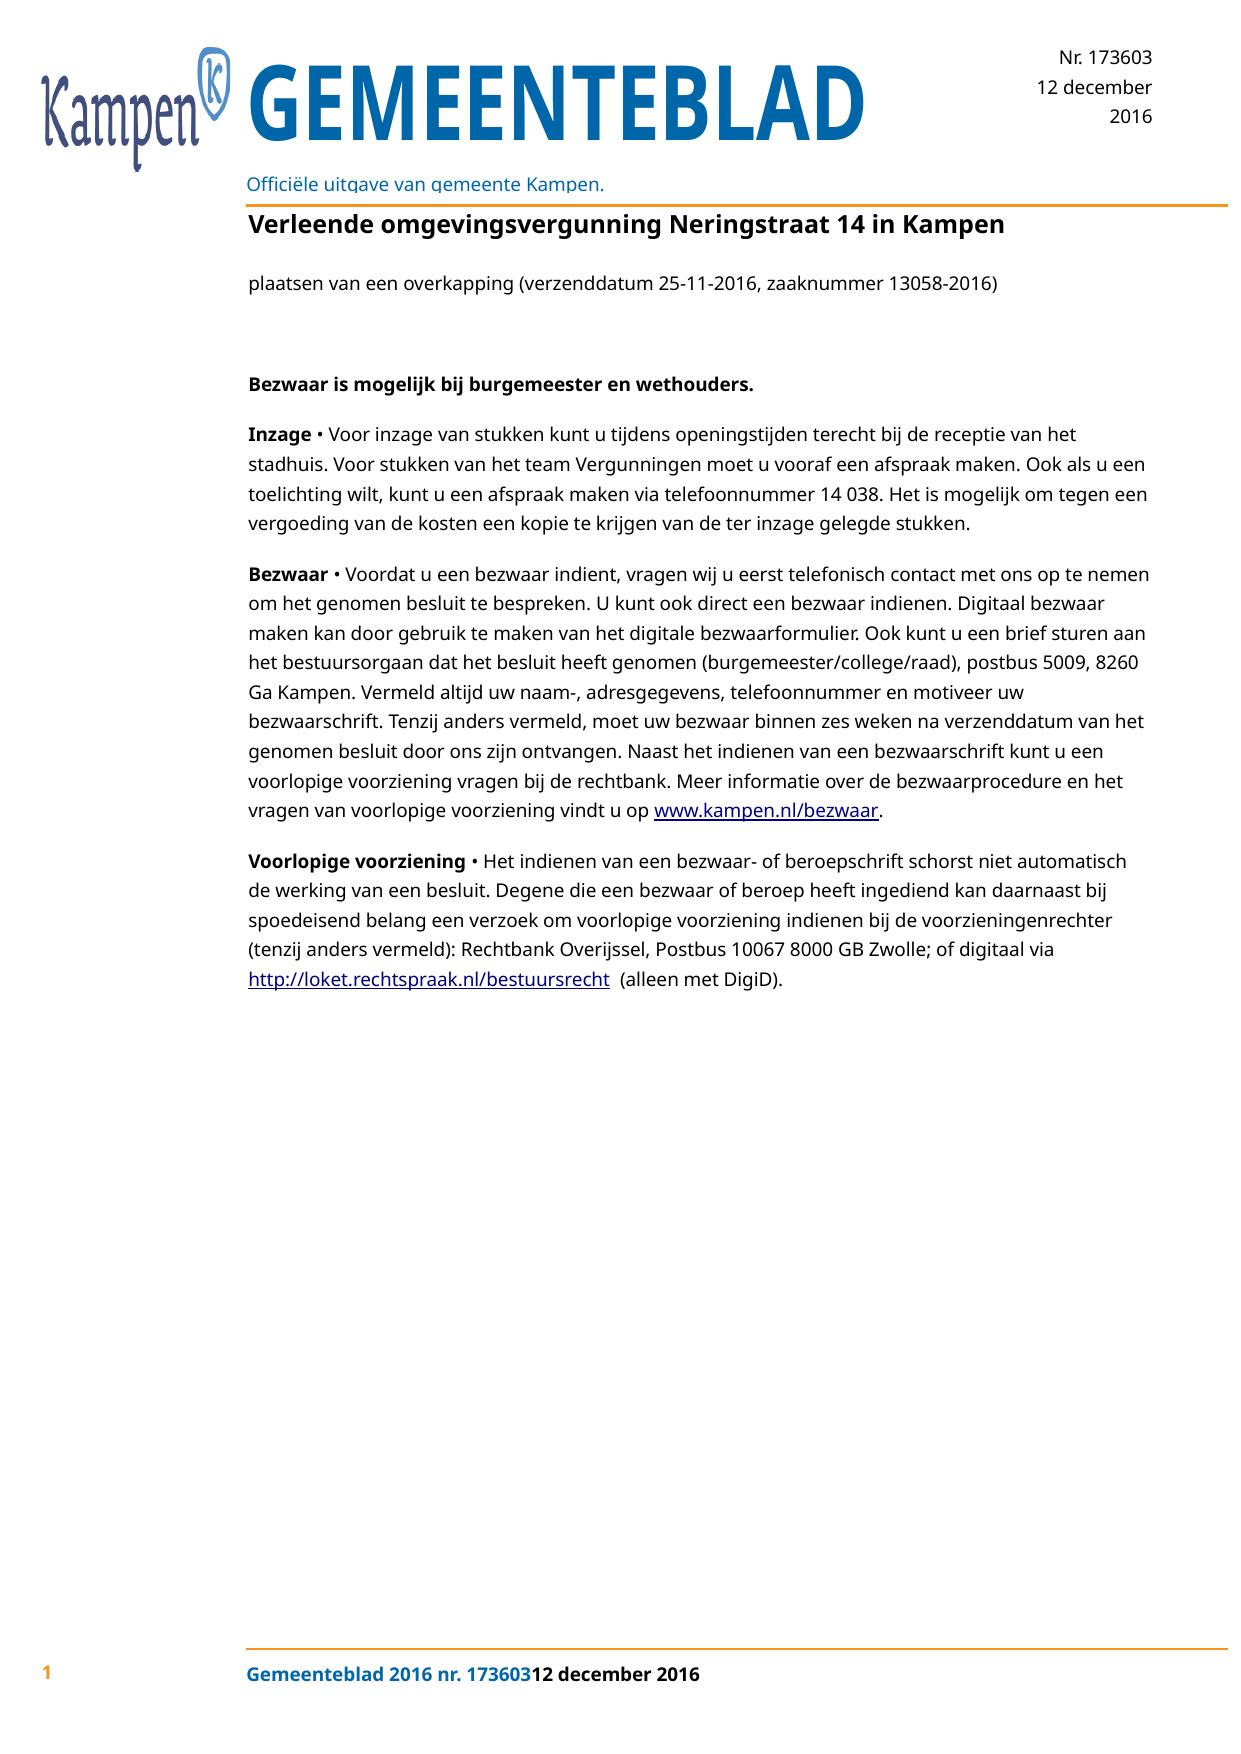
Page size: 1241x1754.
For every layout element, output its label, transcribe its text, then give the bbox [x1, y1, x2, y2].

text Bezwaar is mogelijk bij burgemeester en wethouders. [248, 371, 1152, 397]
text Voorlopige voorziening • Het indienen van een bezwaar- of beroepschrift schorst niet automatisch de werking van een besluit. Degene die een bezwaar of beroep heeft ingediend kan daarnaast bij spoedeisend belang een verzoek om voorlopige voorziening indienen bij de voorzieningenrechter (tenzij anders vermeld): Rechtbank Overijssel, Postbus 10067 8000 GB Zwolle; of digitaal via http://loket.rechtspraak.nl/bestuursrecht (alleen met DigiD). [248, 848, 1152, 992]
text plaatsen van een overkapping (verzenddatum 25-11-2016, zaaknummer 13058-2016) [248, 270, 1152, 296]
picture [41, 47, 231, 172]
text Bezwaar • Voordat u een bezwaar indient, vragen wij u eerst telefonisch contact met ons op te nemen om het genomen besluit te bespreken. U kunt ook direct een bezwaar indienen. Digitaal bezwaar maken kan door gebruik te maken van het digitale bezwaarformulier. Ook kunt u een brief sturen aan het bestuursorgaan dat het besluit heeft genomen (burgemeester/college/raad), postbus 5009, 8260 Ga Kampen. Vermeld altijd uw naam-, adresgegevens, telefoonnummer en motiveer uw bezwaarschrift. Tenzij anders vermeld, moet uw bezwaar binnen zes weken na verzenddatum van het genomen besluit door ons zijn ontvangen. Naast het indienen van een bezwaarschrift kunt u een voorlopige voorziening vragen bij de rechtbank. Meer informatie over de bezwaarprocedure en het vragen van voorlopige voorziening vindt u op www.kampen.nl/bezwaar. [248, 561, 1152, 823]
text Inzage • Voor inzage van stukken kunt u tijdens openingstijden terecht bij de receptie van het stadhuis. Voor stukken van het team Vergunningen moet u vooraf een afspraak maken. Ook als u een toelichting wilt, kunt u een afspraak maken via telefoonnummer 14 038. Het is mogelijk om tegen een vergoeding van de kosten een kopie te krijgen van de ter inzage gelegde stukken. [248, 422, 1152, 536]
text Verleende omgevingsvergunning Neringstraat 14 in Kampen [248, 207, 1152, 241]
